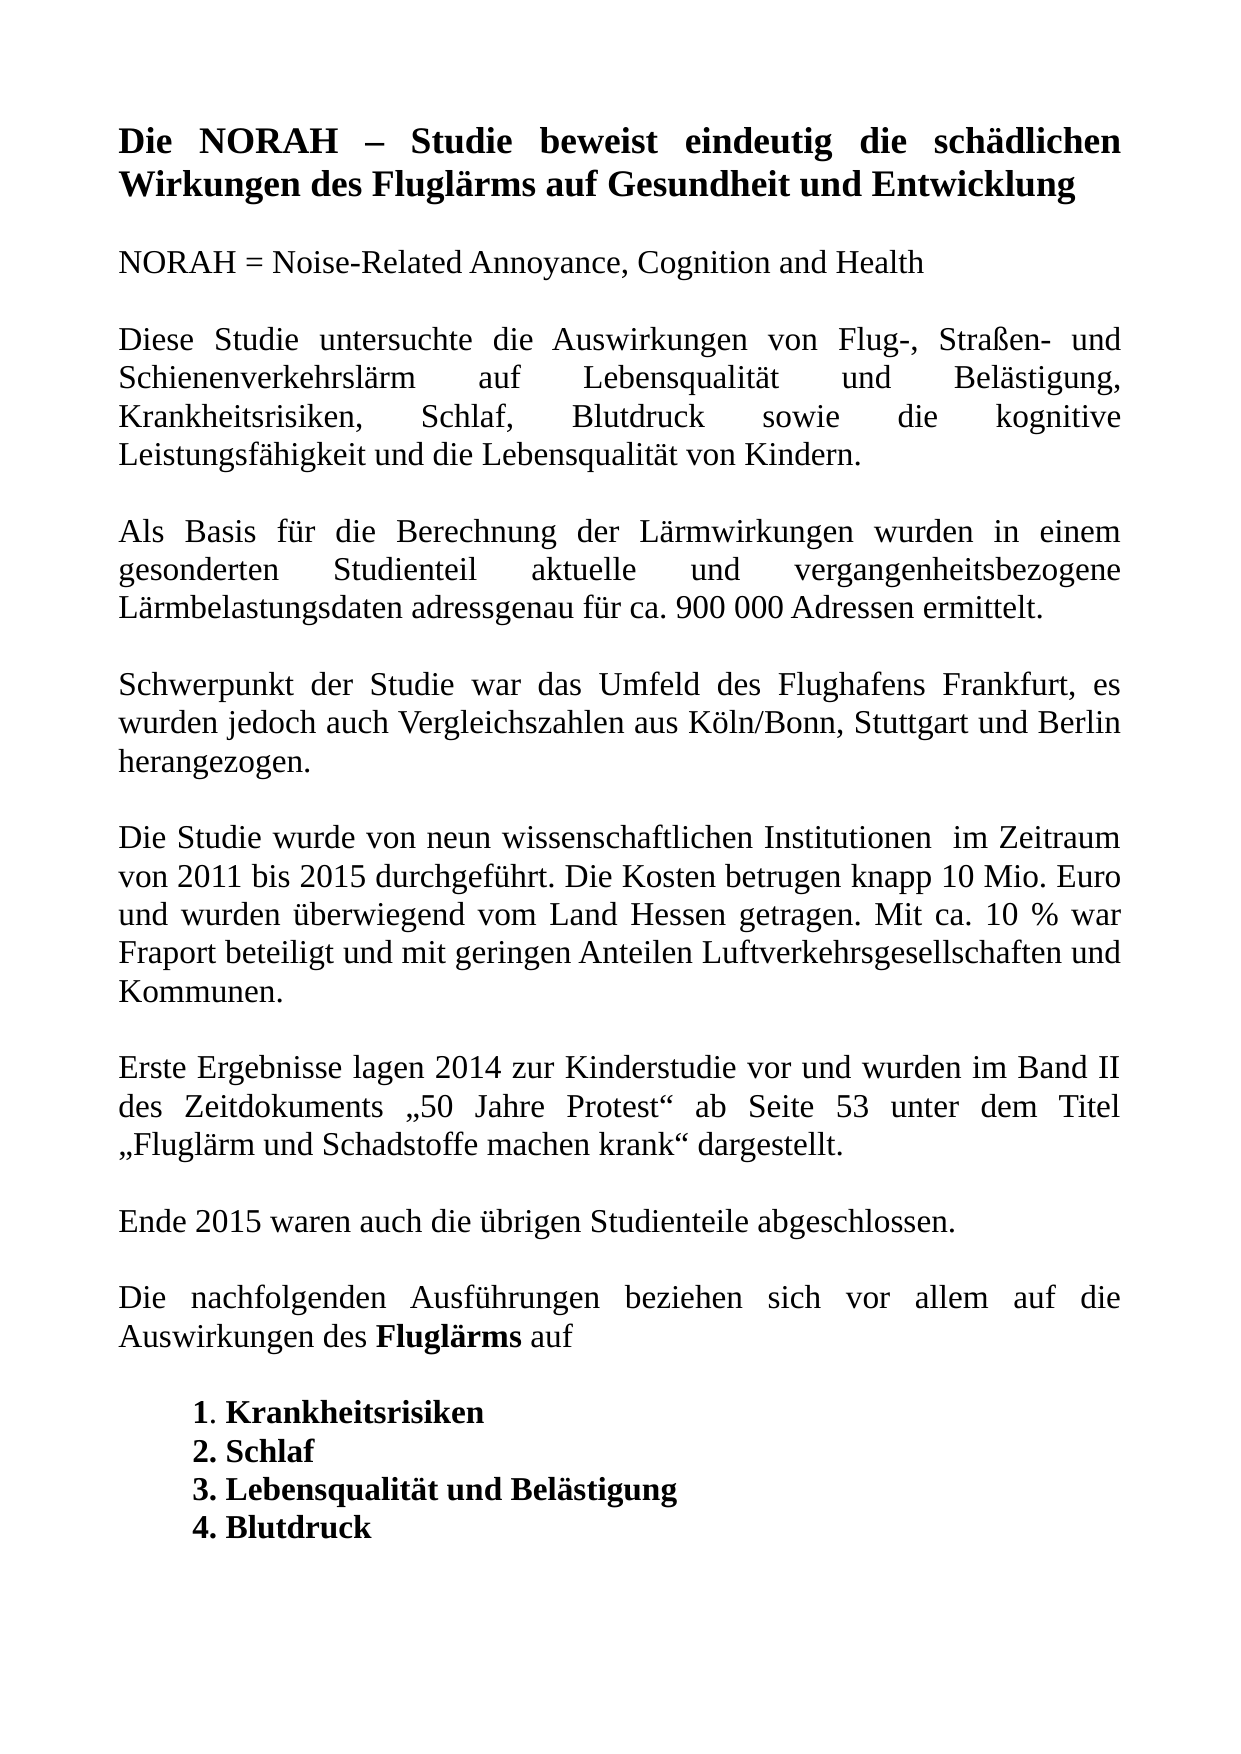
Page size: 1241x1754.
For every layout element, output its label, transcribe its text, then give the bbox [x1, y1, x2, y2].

text Als Basis für die Berechnung der Lärmwirkungen wurden in einem gesonderten Studienteil aktuelle und vergangenheitsbezogene Lärmbelastungsdaten adressgenau für ca. 900 000 Adressen ermittelt. [118, 511, 1122, 626]
text 2. Schlaf [118, 1431, 1122, 1469]
text 4. Blutdruck [118, 1508, 1122, 1546]
text Die NORAH – Studie beweist eindeutig die schädlichen Wirkungen des Fluglärms auf Gesundheit und Entwicklung [118, 118, 1122, 204]
text Erste Ergebnisse lagen 2014 zur Kinderstudie vor und wurden im Band II des Zeitdokuments „50 Jahre Protest“ ab Seite 53 unter dem Titel „Fluglärm und Schadstoffe machen krank“ dargestellt. [118, 1048, 1122, 1163]
text NORAH = Noise-Related Annoyance, Cognition and Health [118, 243, 1122, 281]
text Die Studie wurde von neun wissenschaftlichen Institutionen im Zeitraum von 2011 bis 2015 durchgeführt. Die Kosten betrugen knapp 10 Mio. Euro und wurden überwiegend vom Land Hessen getragen. Mit ca. 10 % war Fraport beteiligt und mit geringen Anteilen Luftverkehrsgesellschaften und Kommunen. [118, 818, 1122, 1009]
text 3. Lebensqualität und Belästigung [118, 1469, 1122, 1508]
text 1. Krankheitsrisiken [118, 1393, 1122, 1431]
text Schwerpunkt der Studie war das Umfeld des Flughafens Frankfurt, es wurden jedoch auch Vergleichszahlen aus Köln/Bonn, Stuttgart und Berlin herangezogen. [118, 664, 1122, 779]
text Diese Studie untersuchte die Auswirkungen von Flug-, Straßen- und Schienenverkehrslärm auf Lebensqualität und Belästigung, Krankheitsrisiken, Schlaf, Blutdruck sowie die kognitive Leistungsfähigkeit und die Lebensqualität von Kindern. [118, 319, 1122, 473]
text Die nachfolgenden Ausführungen beziehen sich vor allem auf die Auswirkungen des Fluglärms auf [118, 1278, 1122, 1354]
text Ende 2015 waren auch die übrigen Studienteile abgeschlossen. [118, 1201, 1122, 1239]
